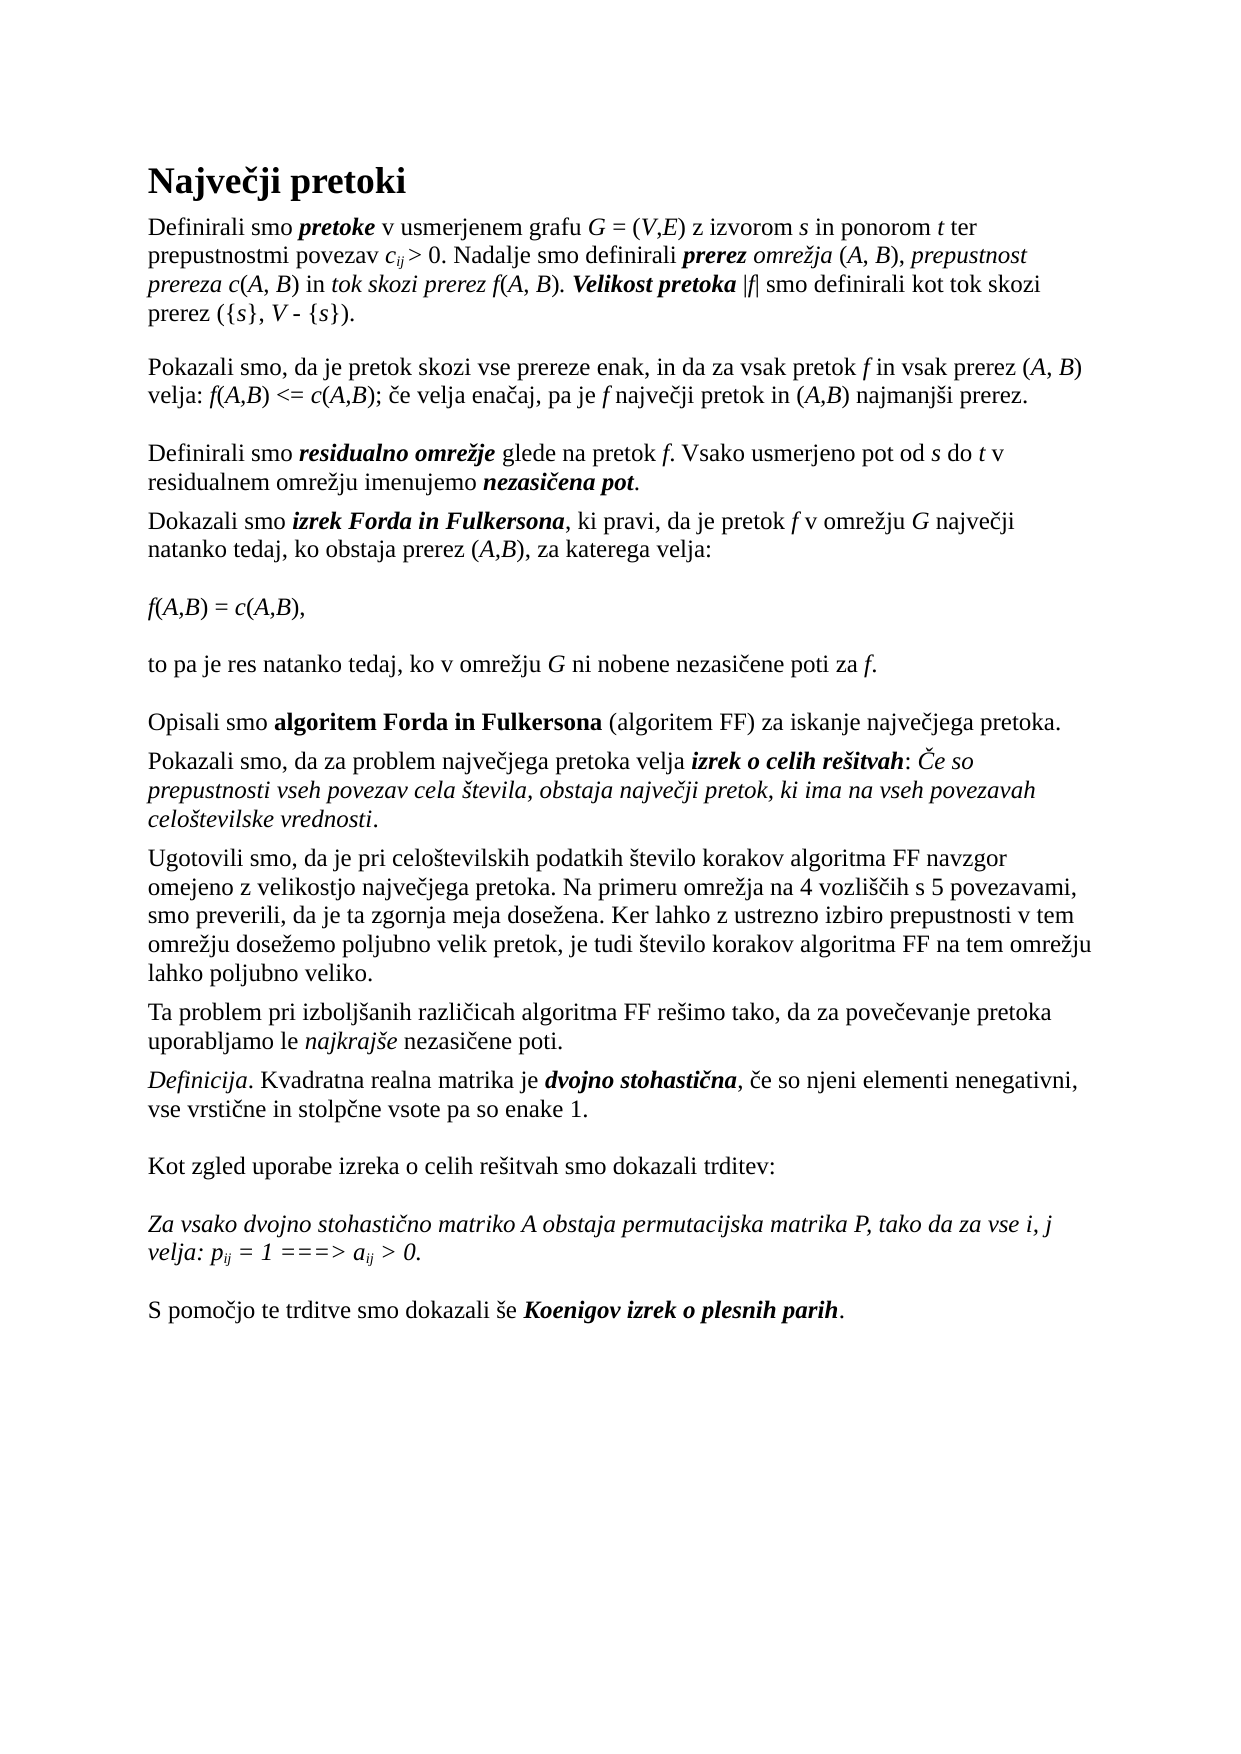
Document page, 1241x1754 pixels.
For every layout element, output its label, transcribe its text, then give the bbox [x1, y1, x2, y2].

text Dokazali smo izrek Forda in Fulkersona, ki pravi, da je pretok f v omrežju G največji natanko tedaj, ko obstaja prerez (A,B), za katerega velja: f(A,B) = c(A,B), to pa je res natanko tedaj, ko v omrežju G ni nobene nezasičene poti za f. Opisali smo algoritem Forda in Fulkersona (algoritem FF) za iskanje največjega pretoka. [148, 506, 1093, 736]
text Definirali smo pretoke v usmerjenem grafu G = (V,E) z izvorom s in ponorom t ter prepustnostmi povezav cij > 0. Nadalje smo definirali prerez omrežja (A, B), prepustnost prereza c(A, B) in tok skozi prerez f(A, B). Velikost pretoka |f| smo definirali kot tok skozi prerez ({s}, V - {s}). [148, 212, 1093, 327]
text Ta problem pri izboljšanih različicah algoritma FF rešimo tako, da za povečevanje pretoka uporabljamo le najkrajše nezasičene poti. [148, 997, 1093, 1054]
text Največji pretoki [148, 158, 1093, 201]
text Definicija. Kvadratna realna matrika je dvojno stohastična, če so njeni elementi nenegativni, vse vrstične in stolpčne vsote pa so enake 1. Kot zgled uporabe izreka o celih rešitvah smo dokazali trditev: Za vsako dvojno stohastično matriko A obstaja permutacijska matrika P, tako da za vse i, j velja: pij = 1 ===> aij > 0. S pomočjo te trditve smo dokazali še Koenigov izrek o plesnih parih. [148, 1065, 1093, 1324]
text Ugotovili smo, da je pri celoštevilskih podatkih število korakov algoritma FF navzgor omejeno z velikostjo največjega pretoka. Na primeru omrežja na 4 vozliščih s 5 povezavami, smo preverili, da je ta zgornja meja dosežena. Ker lahko z ustrezno izbiro prepustnosti v tem omrežju dosežemo poljubno velik pretok, je tudi število korakov algoritma FF na tem omrežju lahko poljubno veliko. [148, 843, 1093, 987]
text Pokazali smo, da je pretok skozi vse prereze enak, in da za vsak pretok f in vsak prerez (A, B) velja: f(A,B) <= c(A,B); če velja enačaj, pa je f največji pretok in (A,B) najmanjši prerez. Definirali smo residualno omrežje glede na pretok f. Vsako usmerjeno pot od s do t v residualnem omrežju imenujemo nezasičena pot. [148, 352, 1093, 495]
text Pokazali smo, da za problem največjega pretoka velja izrek o celih rešitvah: Če so prepustnosti vseh povezav cela števila, obstaja največji pretok, ki ima na vseh povezavah celoštevilske vrednosti. [148, 746, 1093, 832]
